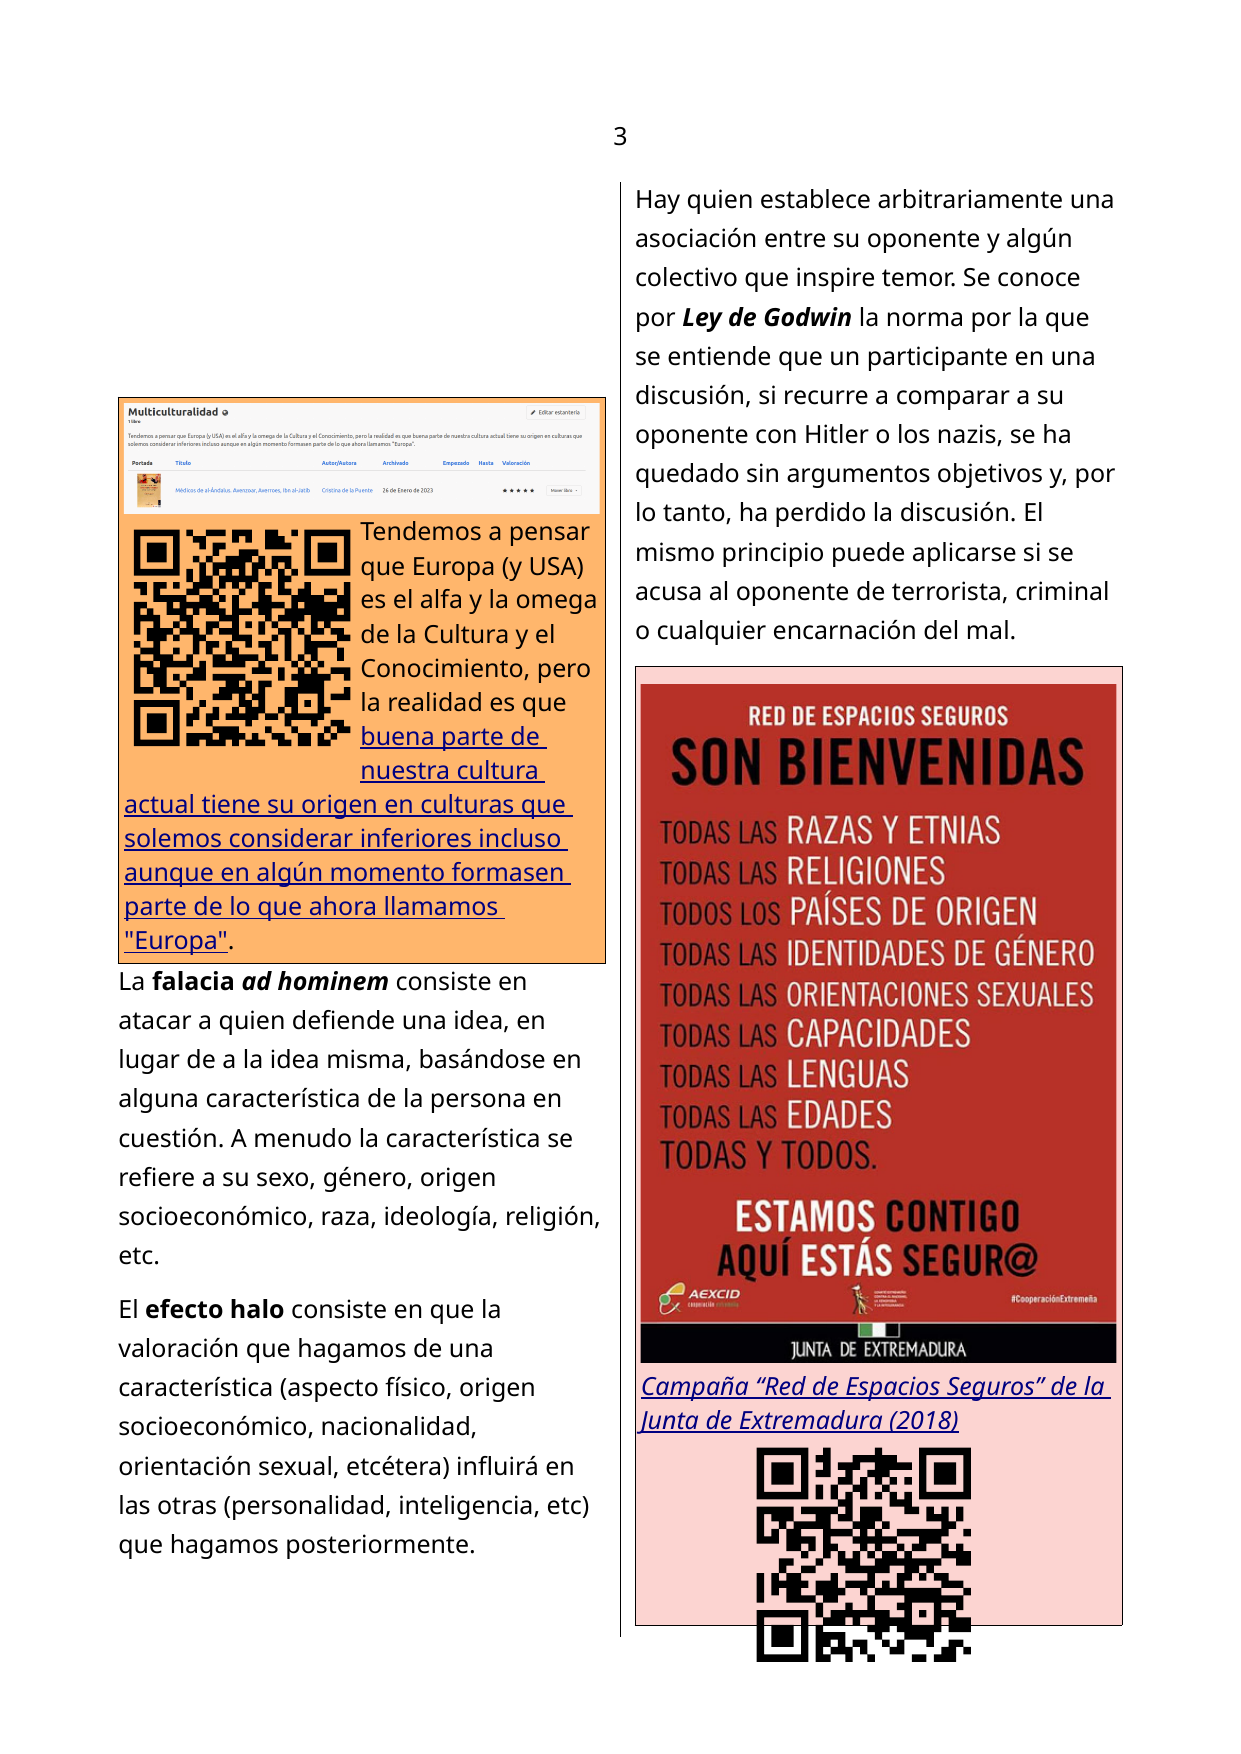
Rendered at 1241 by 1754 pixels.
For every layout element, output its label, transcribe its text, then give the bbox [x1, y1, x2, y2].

table_header [905, 1574, 941, 1587]
text El efecto halo consiste en que la valoración que hagamos de una caracterı́stica (aspecto fı́sico, origen socioeconómico, nacionalidad, orientación sexual, etcétera) influirá en las otras (personalidad, inteligencia, etc) que hagamos posteriormente. [118, 1292, 605, 1561]
table_header [897, 1537, 919, 1551]
table_header [912, 1544, 941, 1558]
table_header [831, 1515, 852, 1528]
table_header [942, 1603, 956, 1610]
table_header [831, 1537, 860, 1558]
table_header [853, 1463, 874, 1484]
table_header [942, 1618, 948, 1625]
table_header [779, 1574, 786, 1580]
table_header [765, 1618, 801, 1625]
table_header [875, 1566, 904, 1587]
text La falacia ad hominem consiste en atacar a quien defiende una idea, en lugar de a la idea misma, basándose en alguna característica de la persona en cuestión. A menudo la característica se refiere a su sexo, género, origen socioeconómico, raza, ideología, religión, etc. [118, 964, 605, 1272]
table_header [868, 1529, 874, 1536]
table_header [861, 1552, 874, 1565]
table_header [636, 667, 1122, 1625]
table_header [816, 1596, 823, 1602]
table_header [883, 1544, 896, 1551]
table_header [802, 1544, 808, 1551]
picture [123, 403, 600, 514]
table_header [897, 1552, 904, 1558]
text Hay quien establece arbitrariamente una asociación entre su oponente y algún colectivo que inspire temor. Se conoce por Ley de Godwin la norma por la que se entiende que un participante en una discusión, si recurre a comparar a su oponente con Hitler o los nazis, se ha quedado sin argumentos objetivos y, por lo tanto, ha perdido la discusión. El mismo principio puede aplicarse si se acusa al oponente de terrorista, criminal o cualquier encarnación del mal. [635, 182, 1122, 647]
table_header [912, 1603, 933, 1624]
table_header [875, 1552, 882, 1558]
table_header [802, 1552, 867, 1595]
table_header [861, 1618, 874, 1625]
table_header [942, 1588, 963, 1595]
table_header [853, 1529, 860, 1536]
table_header [838, 1485, 852, 1499]
table_header [868, 1588, 874, 1595]
table_header [868, 1544, 874, 1551]
table_header [846, 1618, 852, 1625]
table_header [824, 1588, 867, 1617]
table_header [920, 1566, 926, 1573]
picture [640, 684, 1117, 1363]
table_header [838, 1507, 845, 1514]
table_header [875, 1522, 882, 1528]
table_header [765, 1515, 778, 1536]
table_header [875, 1596, 904, 1617]
table_header Tendemos a pensar que Europa (y USA) es el alfa y la omega de la Cultura y el Conocimiento, pero la realidad es que buena parte de nuestra cultura actual tiene su origen en culturas que solemos considerar inferiores incluso aunque en algún momento formasen parte de lo que ahora llamamos "Europa". [119, 398, 605, 963]
